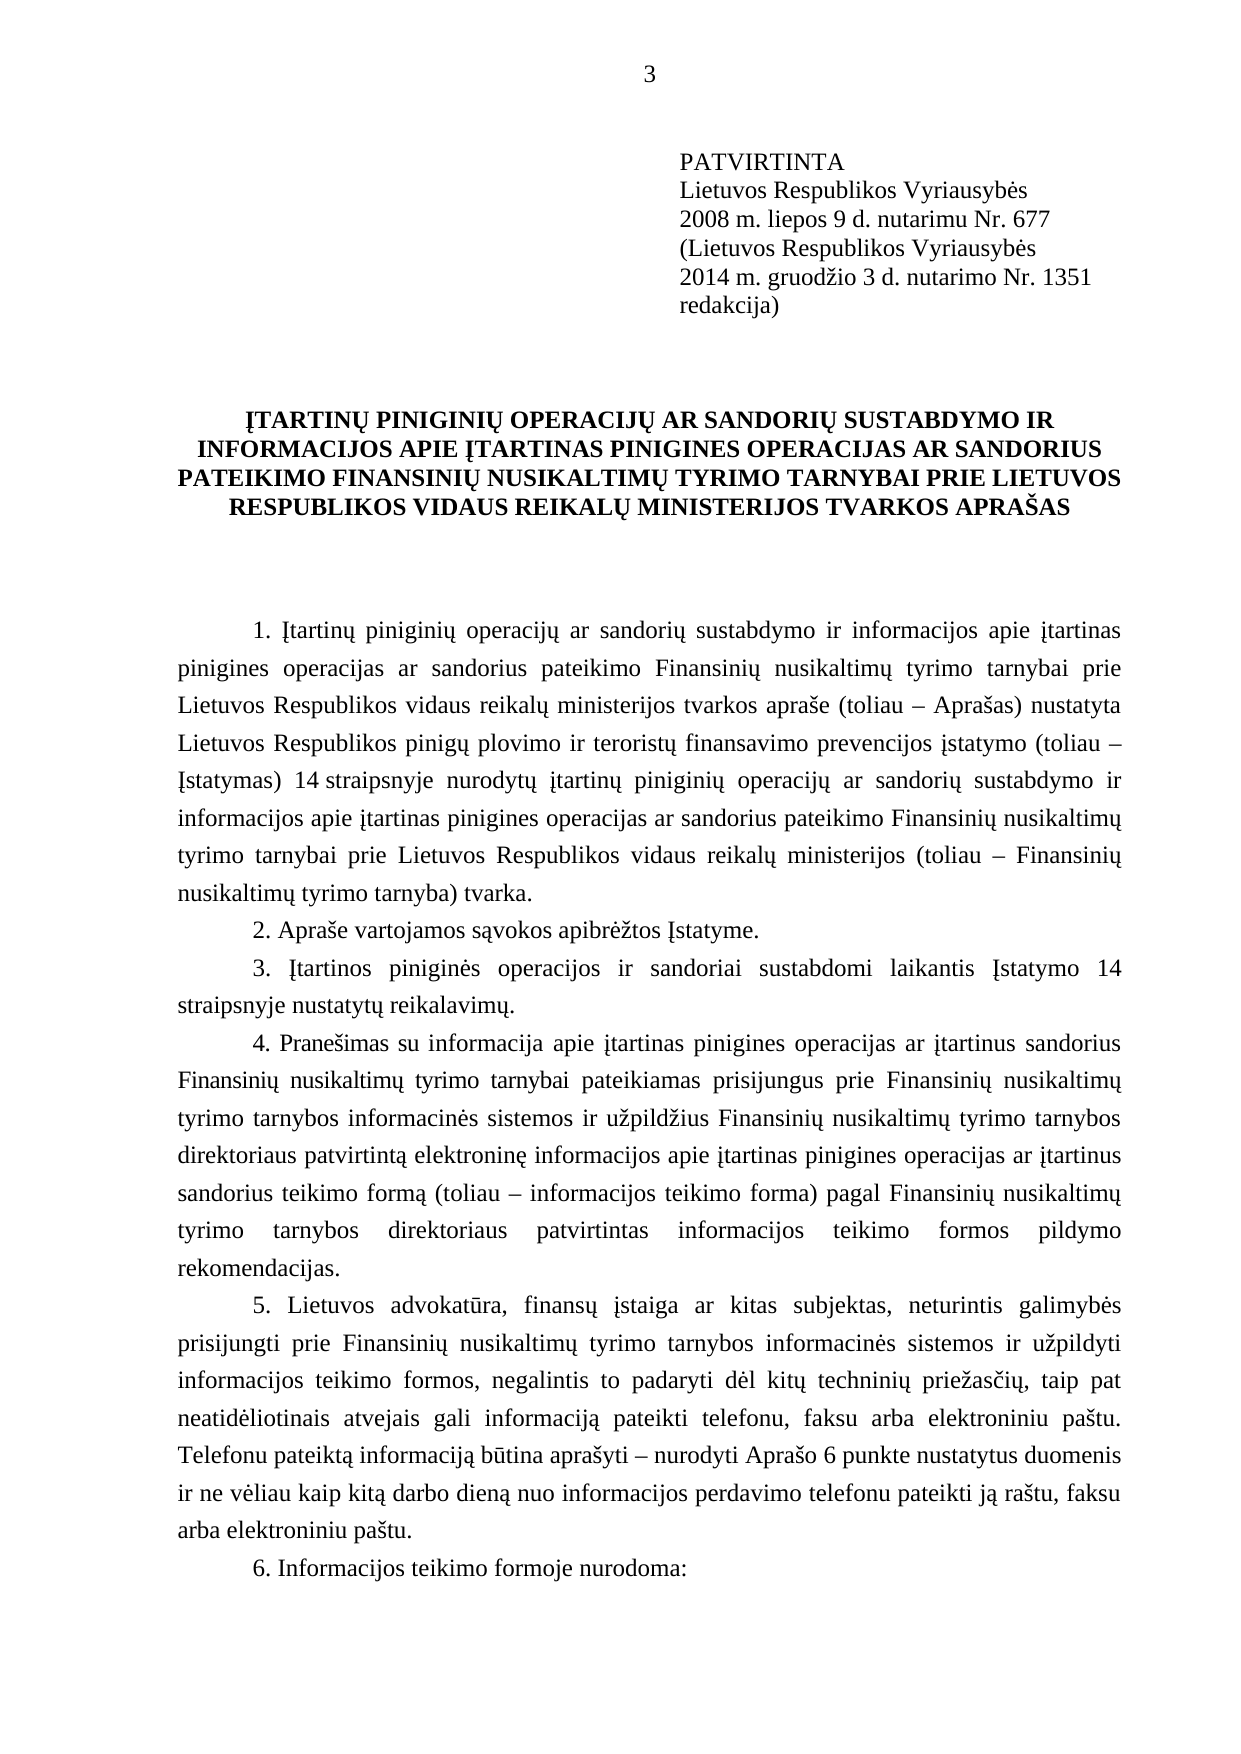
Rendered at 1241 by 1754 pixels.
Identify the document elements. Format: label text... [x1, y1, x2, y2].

text 1. Įtartinų piniginių operacijų ar sandorių sustabdymo ir informacijos apie įtartinas pinigines operacijas ar sandorius pateikimo Finansinių nusikaltimų tyrimo tarnybai prie Lietuvos Respublikos vidaus reikalų ministerijos tvarkos apraše (toliau – Aprašas) nustatyta Lietuvos Respublikos pinigų plovimo ir teroristų finansavimo prevencijos įstatymo (toliau – Įstatymas) 14 straipsnyje nurodytų įtartinų piniginių operacijų ar sandorių sustabdymo ir informacijos apie įtartinas pinigines operacijas ar sandorius pateikimo Finansinių nusikaltimų tyrimo tarnybai prie Lietuvos Respublikos vidaus reikalų ministerijos (toliau – Finansinių nusikaltimų tyrimo tarnyba) tvarka. [177, 607, 1122, 907]
text 4. Pranešimas su informacija apie įtartinas pinigines operacijas ar įtartinus sandorius Finansinių nusikaltimų tyrimo tarnybai pateikiamas prisijungus prie Finansinių nusikaltimų tyrimo tarnybos informacinės sistemos ir užpildžius Finansinių nusikaltimų tyrimo tarnybos direktoriaus patvirtintą elektroninę informacijos apie įtartinas pinigines operacijas ar įtartinus sandorius teikimo formą (toliau – informacijos teikimo forma) pagal Finansinių nusikaltimų tyrimo tarnybos direktoriaus patvirtintas informacijos teikimo formos pildymo rekomendacijas. [177, 1019, 1122, 1282]
text 3. Įtartinos piniginės operacijos ir sandoriai sustabdomi laikantis Įstatymo 14 straipsnyje nustatytų reikalavimų. [177, 944, 1122, 1019]
text 5. Lietuvos advokatūra, finansų įstaiga ar kitas subjektas, neturintis galimybės prisijungti prie Finansinių nusikaltimų tyrimo tarnybos informacinės sistemos ir užpildyti informacijos teikimo formos, negalintis to padaryti dėl kitų techninių priežasčių, taip pat neatidėliotinais atvejais gali informaciją pateikti telefonu, faksu arba elektroniniu paštu. Telefonu pateiktą informaciją būtina aprašyti – nurodyti Aprašo 6 punkte nustatytus duomenis ir ne vėliau kaip kitą darbo dieną nuo informacijos perdavimo telefonu pateikti ją raštu, faksu arba elektroniniu paštu. [177, 1282, 1122, 1544]
text 6. Informacijos teikimo formoje nurodoma: [177, 1544, 1122, 1582]
text ĮTARTINŲ PINIGINIŲ OPERACIJŲ AR SANDORIŲ SUSTABDYMO IR INFORMACIJOS APIE ĮTARTINAS PINIGINES OPERACIJAS AR SANDORIUS PATEIKIMO FINANSINIŲ NUSIKALTIMŲ TYRIMO TARNYBAI PRIE LIETUVOS RESPUBLIKOS VIDAUS REIKALŲ MINISTERIJOS TVARKOS APRAŠAS [177, 406, 1122, 521]
text PATVIRTINTA Lietuvos Respublikos Vyriausybės 2008 m. liepos 9 d. nutarimu Nr. 677 (Lietuvos Respublikos Vyriausybės 2014 m. gruodžio 3 d. nutarimo Nr. 1351 redakcija) [679, 147, 1122, 319]
text 2. Apraše vartojamos sąvokos apibrėžtos Įstatyme. [177, 907, 1122, 944]
